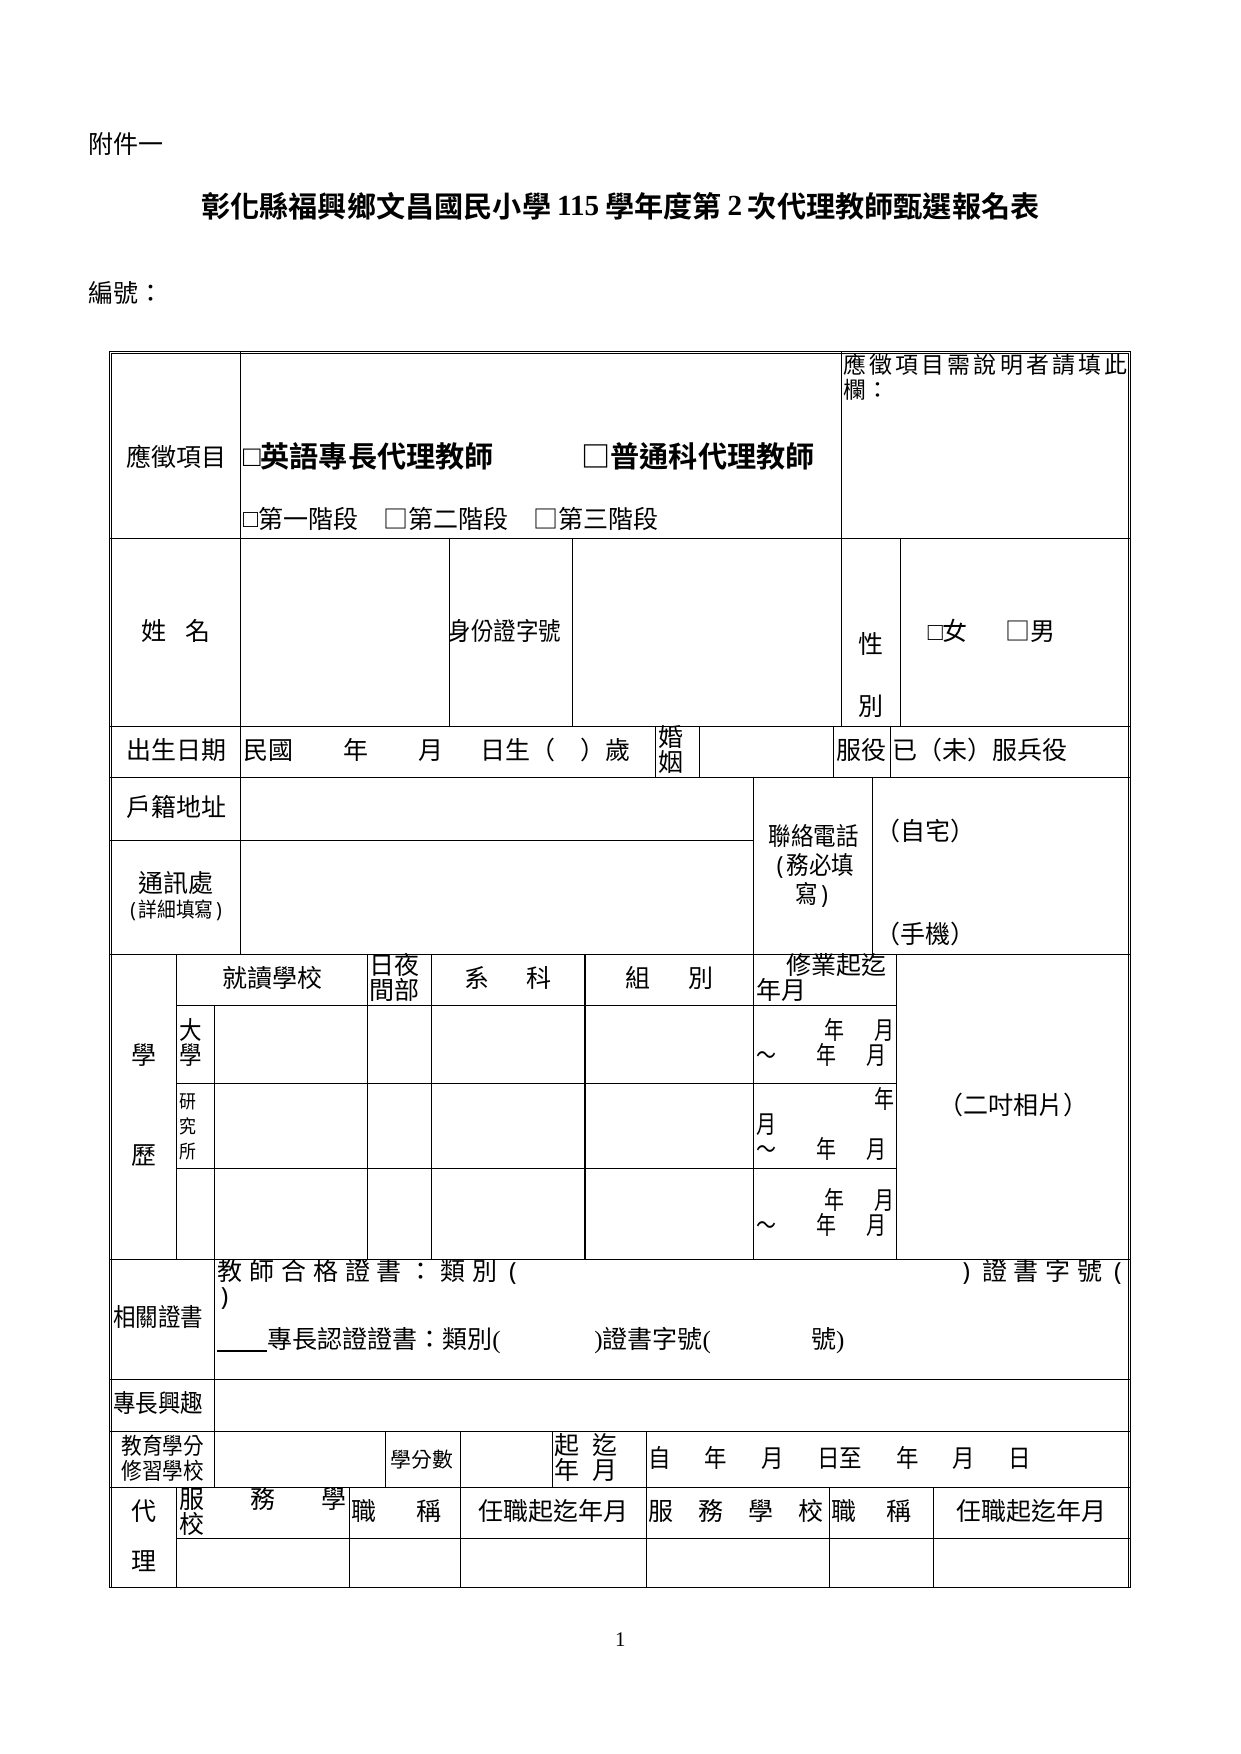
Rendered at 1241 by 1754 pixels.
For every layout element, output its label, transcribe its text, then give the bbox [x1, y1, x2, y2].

table_cell [368, 1006, 431, 1083]
table_cell 民國 年 月 日生（ ）歲 [241, 727, 655, 777]
table_cell 姓 名 [112, 539, 240, 726]
table_cell [432, 1006, 584, 1083]
table_header 應徵項目需說明者請填此欄： [842, 354, 1128, 538]
table_cell 教育學分 修習學校 [112, 1432, 214, 1487]
table_cell [350, 1539, 460, 1587]
table_cell [573, 539, 841, 726]
table_cell 年 月 ～ 年 月 [754, 1006, 896, 1083]
table_cell 研究所 [177, 1084, 214, 1168]
table_cell 任職起迄年月 [461, 1488, 646, 1538]
table_cell [586, 1169, 753, 1259]
table_cell 自 年 月 日至 年 月 日 [647, 1432, 1128, 1487]
table_cell 服 務 學 校 [177, 1488, 349, 1538]
table_cell 學 歷 [112, 955, 176, 1259]
table_cell [368, 1169, 431, 1259]
table_cell [215, 1169, 367, 1259]
table_cell 性 別 [842, 539, 900, 726]
table_cell 學分數 [386, 1432, 460, 1487]
table_cell 聯絡電話 (務必填寫) [754, 778, 872, 954]
table_cell 專長興趣 [112, 1380, 214, 1431]
text 彰化縣福興鄉文昌國民小學115學年度第2次代理教師甄選報名表 [89, 163, 1152, 226]
table_cell [241, 539, 449, 726]
table_cell 相關證書 [112, 1260, 214, 1379]
table_cell [830, 1539, 933, 1587]
table_cell 日夜 間部 [368, 955, 431, 1005]
table_cell [215, 1380, 1128, 1431]
table_cell [215, 1084, 367, 1168]
table_cell [177, 1169, 214, 1259]
table_cell 年 月 ～ 年 月 [754, 1084, 896, 1168]
table_cell [432, 1169, 584, 1259]
text 編號： [89, 244, 1152, 309]
table_cell （自宅） （手機） [873, 778, 1128, 954]
table_cell [934, 1539, 1128, 1587]
table_cell 身份證字號 [450, 539, 572, 726]
table_cell 婚 姻 [656, 727, 699, 777]
table_cell [647, 1539, 829, 1587]
table_cell [586, 1084, 753, 1168]
table_cell [586, 1006, 753, 1083]
table_cell 通訊處 (詳細填寫) [112, 841, 240, 954]
table_header □英語專長代理教師 □普通科代理教師 □第一階段 □第二階段 □第三階段 [241, 354, 841, 538]
table_cell （二吋相片） [897, 955, 1128, 1259]
table_cell 大學 [177, 1006, 214, 1083]
table_cell 系 科 [432, 955, 584, 1005]
table_cell 代 理 (課) 經 歷 [112, 1488, 176, 1587]
table_cell 就讀學校 [177, 955, 367, 1005]
table_cell [432, 1084, 584, 1168]
table_cell 戶籍地址 [112, 778, 240, 839]
table_cell 任職起迄年月 [934, 1488, 1128, 1538]
table_cell 教師合格證書：類別( )證書字號( ) 專長認證證書：類別( )證書字號( 號) [215, 1260, 1128, 1379]
table_cell [461, 1432, 552, 1487]
table_cell □女 □男 [901, 539, 1128, 726]
table_cell [215, 1006, 367, 1083]
table_cell [700, 727, 833, 777]
table_cell [241, 778, 753, 839]
table_cell 組 別 [586, 955, 753, 1005]
table_cell 職 稱 [350, 1488, 460, 1538]
table_cell [461, 1539, 646, 1587]
table_cell [368, 1084, 431, 1168]
table_cell 已（未）服兵役 [891, 727, 1128, 777]
table_cell 修業起迄年月 [754, 955, 896, 1005]
table_cell 服役 [834, 727, 890, 777]
table_cell 年 月 ～ 年 月 [754, 1169, 896, 1259]
table_cell [241, 841, 753, 954]
table_cell 起 迄 年 月 [553, 1432, 646, 1487]
table_header 應徵項目 [112, 354, 240, 538]
table_cell 職 稱 [830, 1488, 933, 1538]
table_cell [177, 1539, 349, 1587]
text 附件一 [89, 101, 1152, 163]
table_cell 出生日期 [112, 727, 240, 777]
table_cell 服 務 學 校 [647, 1488, 829, 1538]
table_cell [215, 1432, 385, 1487]
